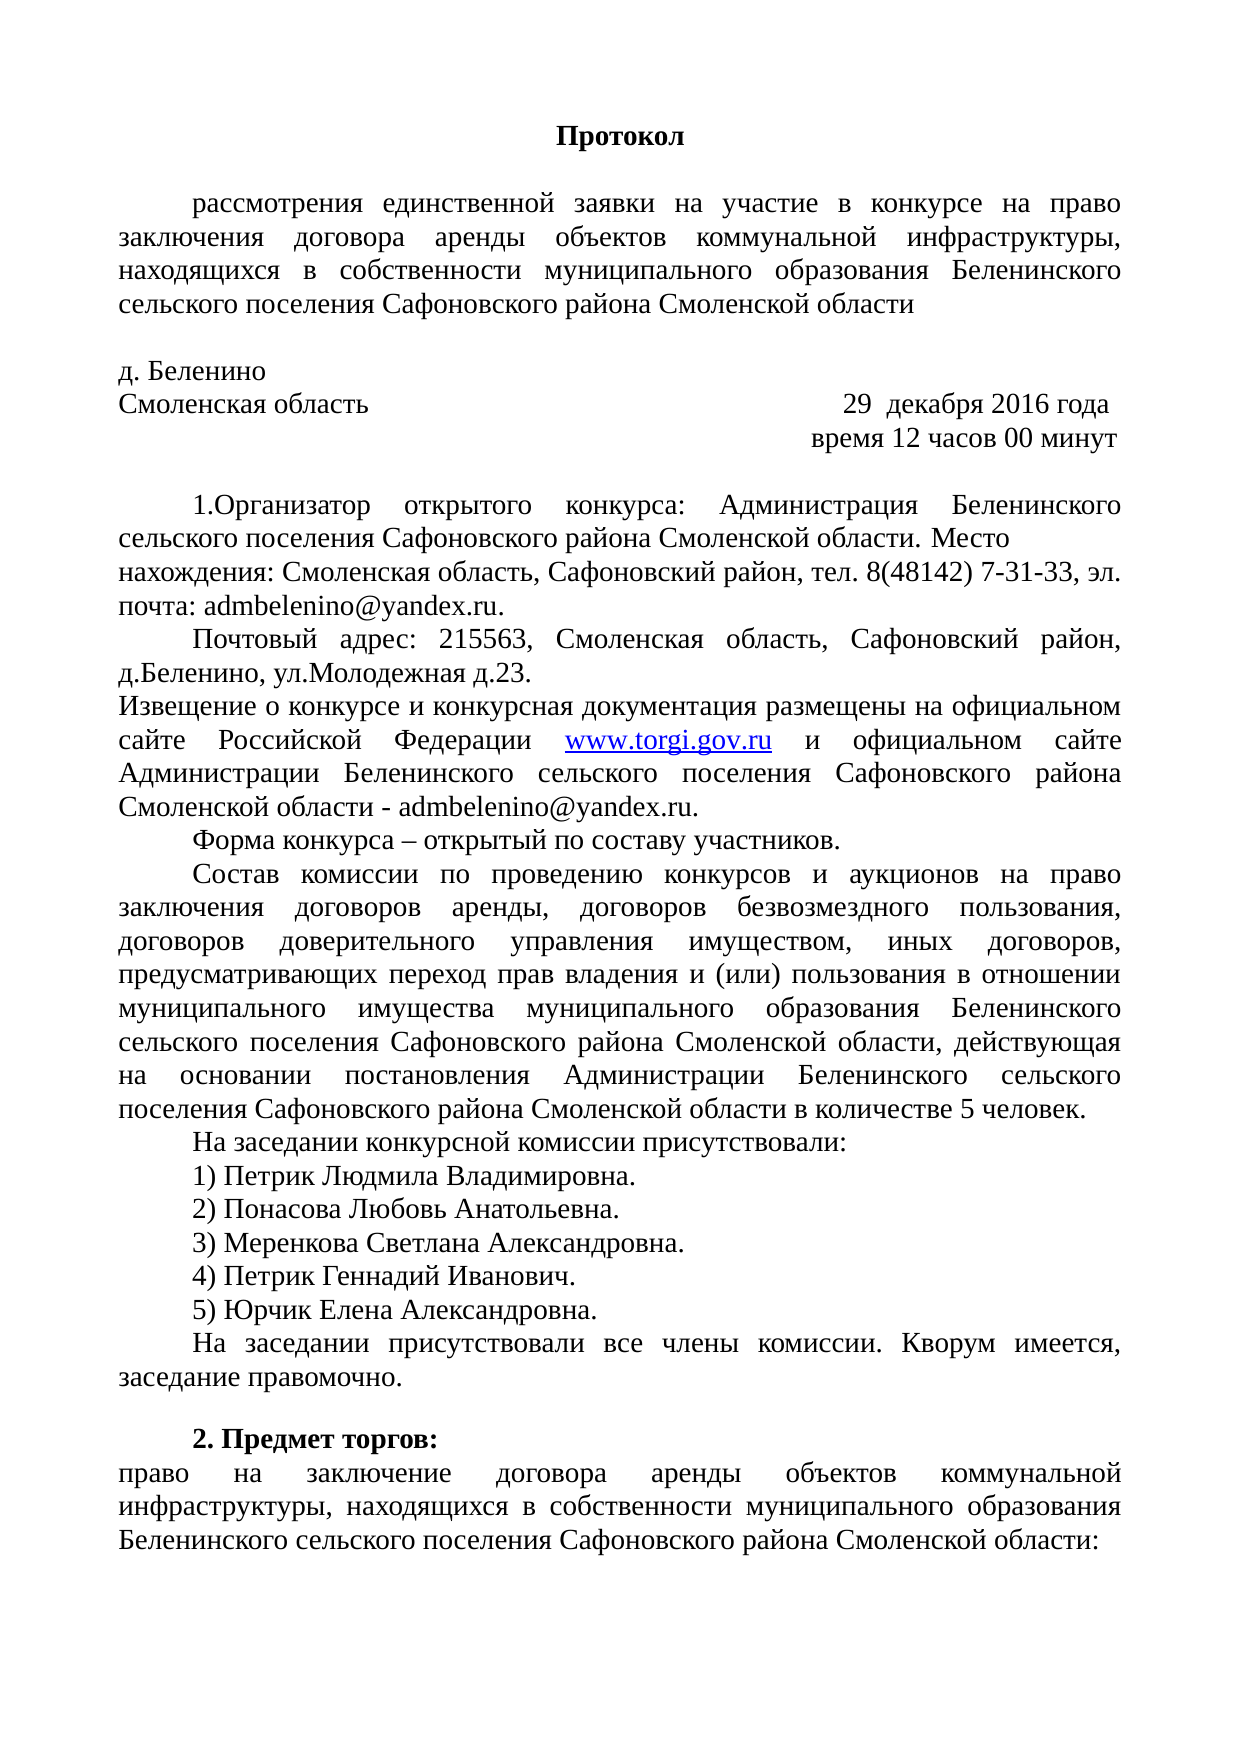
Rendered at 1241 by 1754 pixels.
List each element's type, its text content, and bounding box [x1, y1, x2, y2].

text время 12 часов 00 минут [118, 420, 1122, 453]
text Протокол [118, 118, 1122, 152]
text 3) Меренкова Светлана Александровна. [118, 1225, 1122, 1258]
text 5) Юрчик Елена Александровна. [118, 1292, 1122, 1326]
text Почтовый адрес: 215563, Смоленская область, Сафоновский район, д.Беленино, ул.Молодежная д.23. [118, 621, 1122, 688]
text На заседании конкурсной комиссии присутствовали: [118, 1124, 1122, 1158]
text 4) Петрик Геннадий Иванович. [118, 1258, 1122, 1292]
text Извещение о конкурсе и конкурсная документация размещены на официальном сайте Российской Федерации www.torgi.gov.ru и официальном сайте Администрации Беленинского сельского поселения Сафоновского района Смоленской области - admbelenino@yandex.ru. [118, 688, 1122, 822]
text Смоленская область 29 декабря 2016 года [118, 386, 1122, 420]
text д. Беленино [118, 319, 1122, 386]
text 2) Понасова Любовь Анатольевна. [118, 1191, 1122, 1225]
text право на заключение договора аренды объектов коммунальной инфраструктуры, находящихся в собственности муниципального образования Беленинского сельского поселения Сафоновского района Смоленской области: [118, 1455, 1122, 1556]
text 1.Организатор открытого конкурса: Администрация Беленинского сельского поселения Сафоновского района Смоленской области. Место нахождения: Смоленская область, Сафоновский район, тел. 8(48142) 7-31-33, эл. почта: admbelenino@yandex.ru. [118, 487, 1122, 621]
text На заседании присутствовали все члены комиссии. Кворум имеется, заседание правомочно. [118, 1326, 1122, 1393]
text 1) Петрик Людмила Владимировна. [118, 1158, 1122, 1191]
text Состав комиссии по проведению конкурсов и аукционов на право заключения договоров аренды, договоров безвозмездного пользования, договоров доверительного управления имуществом, иных договоров, предусматривающих переход прав владения и (или) пользования в отношении муниципального имущества муниципального образования Беленинского сельского поселения Сафоновского района Смоленской области, действующая на основании постановления Администрации Беленинского сельского поселения Сафоновского района Смоленской области в количестве 5 человек. [118, 856, 1122, 1124]
text Форма конкурса – открытый по составу участников. [118, 822, 1122, 856]
text рассмотрения единственной заявки на участие в конкурсе на право заключения договора аренды объектов коммунальной инфраструктуры, находящихся в собственности муниципального образования Беленинского сельского поселения Сафоновского района Смоленской области [118, 185, 1122, 319]
text 2. Предмет торгов: [118, 1421, 1122, 1455]
